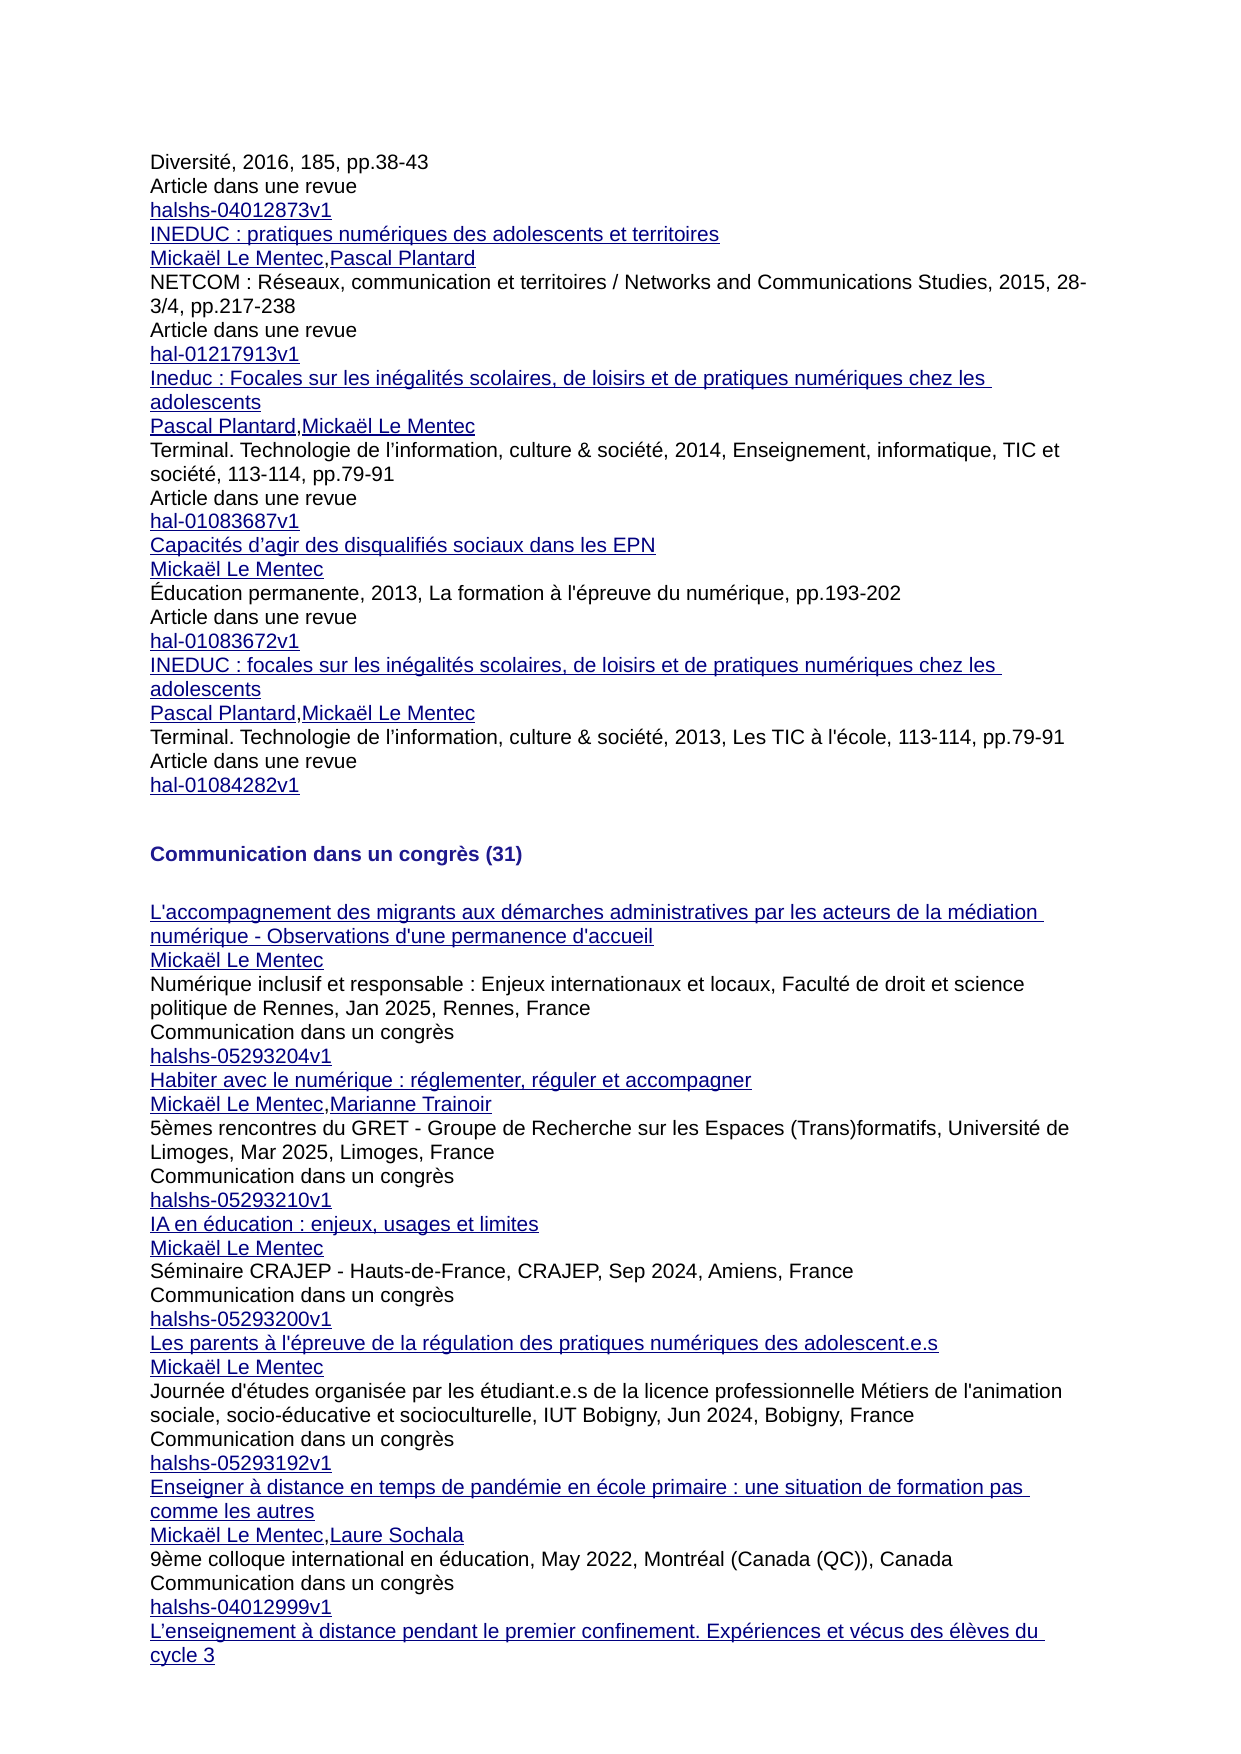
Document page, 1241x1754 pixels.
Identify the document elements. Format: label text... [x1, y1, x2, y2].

table_cell IA en éducation : enjeux, usages et limites Mickaël Le Mentec Séminaire CRAJEP - Hauts-de-France, CRAJEP, Sep 2024, Amiens, France Communication dans un congrès halshs-05293200v1 [150, 1211, 1090, 1331]
table_header L'accompagnement des migrants aux démarches administratives par les acteurs de la médiation numérique - Observations d'une permanence d'accueil Mickaël Le Mentec Numérique inclusif et responsable : Enjeux internationaux et locaux, Faculté de droit et science politique de Rennes, Jan 2025, Rennes, France Communication dans un congrès halshs-05293204v1 [150, 900, 1090, 1068]
table_cell Habiter avec le numérique : réglementer, réguler et accompagner Mickaël Le Mentec,Marianne Trainoir 5èmes rencontres du GRET - Groupe de Recherche sur les Espaces (Trans)formatifs, Université de Limoges, Mar 2025, Limoges, France Communication dans un congrès halshs-05293210v1 [150, 1068, 1090, 1211]
table_cell INEDUC : focales sur les inégalités scolaires, de loisirs et de pratiques numériques chez les adolescents Pascal Plantard,Mickaël Le Mentec Terminal. Technologie de l’information, culture & société, 2013, Les TIC à l'école, 113-114, pp.79-91 Article dans une revue hal-01084282v1 [150, 653, 1090, 797]
table_cell Diversité, 2016, 185, pp.38-43 Article dans une revue halshs-04012873v1 [150, 150, 1090, 222]
table_cell Les parents à l'épreuve de la régulation des pratiques numériques des adolescent.e.s Mickaël Le Mentec Journée d'études organisée par les étudiant.e.s de la licence professionnelle Métiers de l'animation sociale, socio-éducative et socioculturelle, IUT Bobigny, Jun 2024, Bobigny, France Communication dans un congrès halshs-05293192v1 [150, 1331, 1090, 1475]
table_cell Enseigner à distance en temps de pandémie en école primaire : une situation de formation pas comme les autres Mickaël Le Mentec,Laure Sochala 9ème colloque international en éducation, May 2022, Montréal (Canada (QC)), Canada Communication dans un congrès halshs-04012999v1 [150, 1475, 1090, 1619]
table_cell INEDUC : pratiques numériques des adolescents et territoires Mickaël Le Mentec,Pascal Plantard NETCOM : Réseaux, communication et territoires / Networks and Communications Studies, 2015, 28-3/4, pp.217-238 Article dans une revue hal-01217913v1 [150, 222, 1090, 366]
table_cell Capacités d’agir des disqualifiés sociaux dans les EPN Mickaël Le Mentec Éducation permanente, 2013, La formation à l'épreuve du numérique, pp.193-202 Article dans une revue hal-01083672v1 [150, 533, 1090, 653]
table_cell Ineduc : Focales sur les inégalités scolaires, de loisirs et de pratiques numériques chez les adolescents Pascal Plantard,Mickaël Le Mentec Terminal. Technologie de l’information, culture & société, 2014, Enseignement, informatique, TIC et société, 113-114, pp.79-91 Article dans une revue hal-01083687v1 [150, 366, 1090, 533]
subtitle Communication dans un congrès (31) [150, 842, 1090, 866]
table_cell L’enseignement à distance pendant le premier confinement. Expériences et vécus des élèves du cycle 3 [150, 1619, 1090, 1667]
